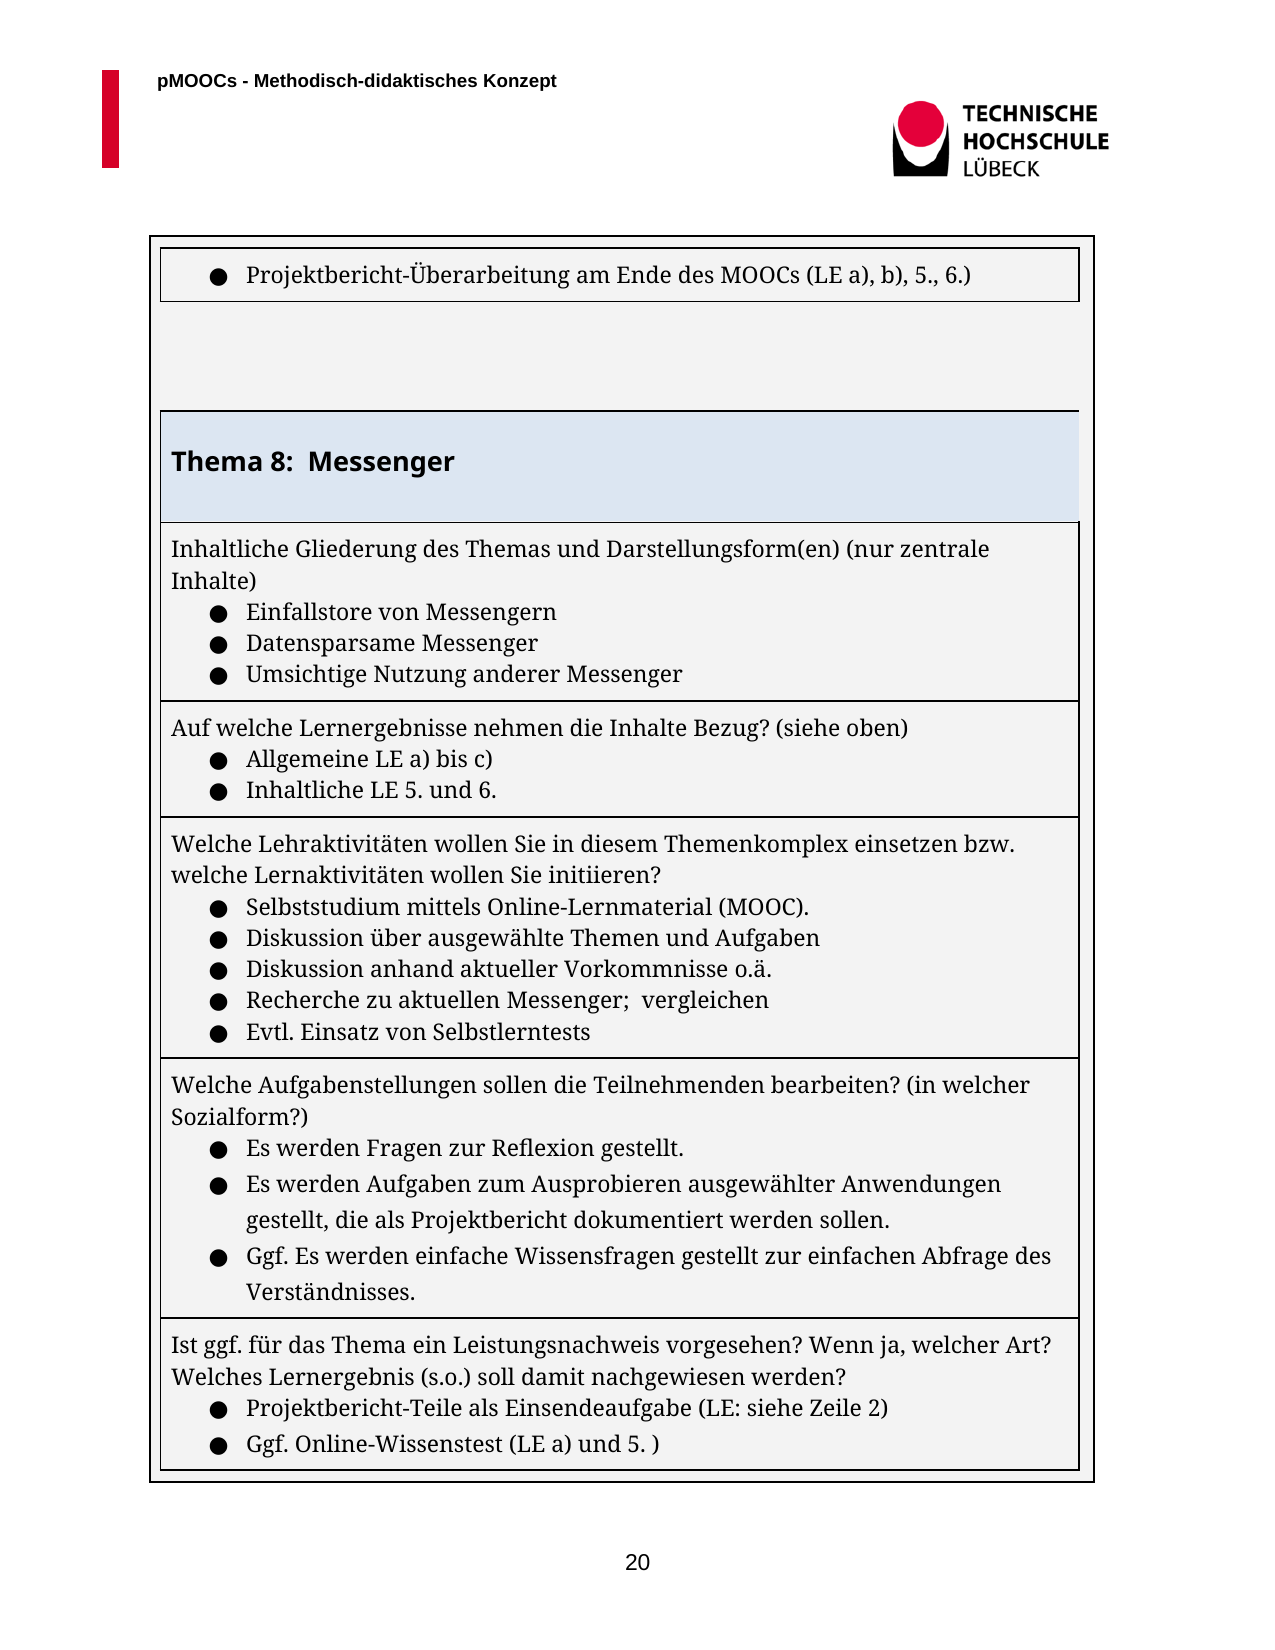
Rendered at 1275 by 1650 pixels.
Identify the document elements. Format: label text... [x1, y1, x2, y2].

table_header Thema 8: Messenger [161, 412, 1079, 521]
table_cell Auf welche Lernergebnisse nehmen die Inhalte Bezug? (siehe oben) Allgemeine LE a) bis c) Inhaltliche LE 5. und 6. [161, 702, 1078, 816]
picture [102, 70, 119, 168]
table_cell Welche Aufgabenstellungen sollen die Teilnehmenden bearbeiten? (in welcher Sozialform?) Es werden Fragen zur Reflexion gestellt. Es werden Aufgaben zum Ausprobieren ausgewählter Anwendungen gestellt, die als Projektbericht dokumentiert werden sollen. Ggf. Es werden einfache Wissensfragen gestellt zur einfachen Abfrage des Verständnisses. [161, 1059, 1078, 1317]
table_cell Welche Lehraktivitäten wollen Sie in diesem Themenkomplex einsetzen bzw. welche Lernaktivitäten wollen Sie initiieren? Selbststudium mittels Online-Lernmaterial (MOOC). Diskussion über ausgewählte Themen und Aufgaben Diskussion anhand aktueller Vorkommnisse o.ä. Recherche zu aktuellen Messenger; vergleichen Evtl. Einsatz von Selbstlerntests [161, 818, 1078, 1057]
table_cell Inhaltliche Gliederung des Themas und Darstellungsform(en) (nur zentrale Inhalte) Einfallstore von Messengern Datensparsame Messenger Umsichtige Nutzung anderer Messenger [161, 523, 1078, 700]
picture [861, 70, 1140, 208]
table_cell Ist ggf. für das Thema ein Leistungsnachweis vorgesehen? Wenn ja, welcher Art? Welches Lernergebnis (s.o.) soll damit nachgewiesen werden? Projektbericht-Teile als Einsendeaufgabe (LE: siehe Zeile 2) Ggf. Online-Wissenstest (LE a) und 5. ) Projektbericht-Überarbeitung am Ende des MOOCs (LE a), b), 5., 6.) [161, 249, 1078, 301]
table_header [151, 237, 1093, 1481]
table_cell Ist ggf. für das Thema ein Leistungsnachweis vorgesehen? Wenn ja, welcher Art? Welches Lernergebnis (s.o.) soll damit nachgewiesen werden? Projektbericht-Teile als Einsendeaufgabe (LE: siehe Zeile 2) Ggf. Online-Wissenstest (LE a) und 5. ) Projektbericht-Überarbeitung am Ende des MOOCs (LE a), b), 5., 6.) [161, 1319, 1078, 1469]
